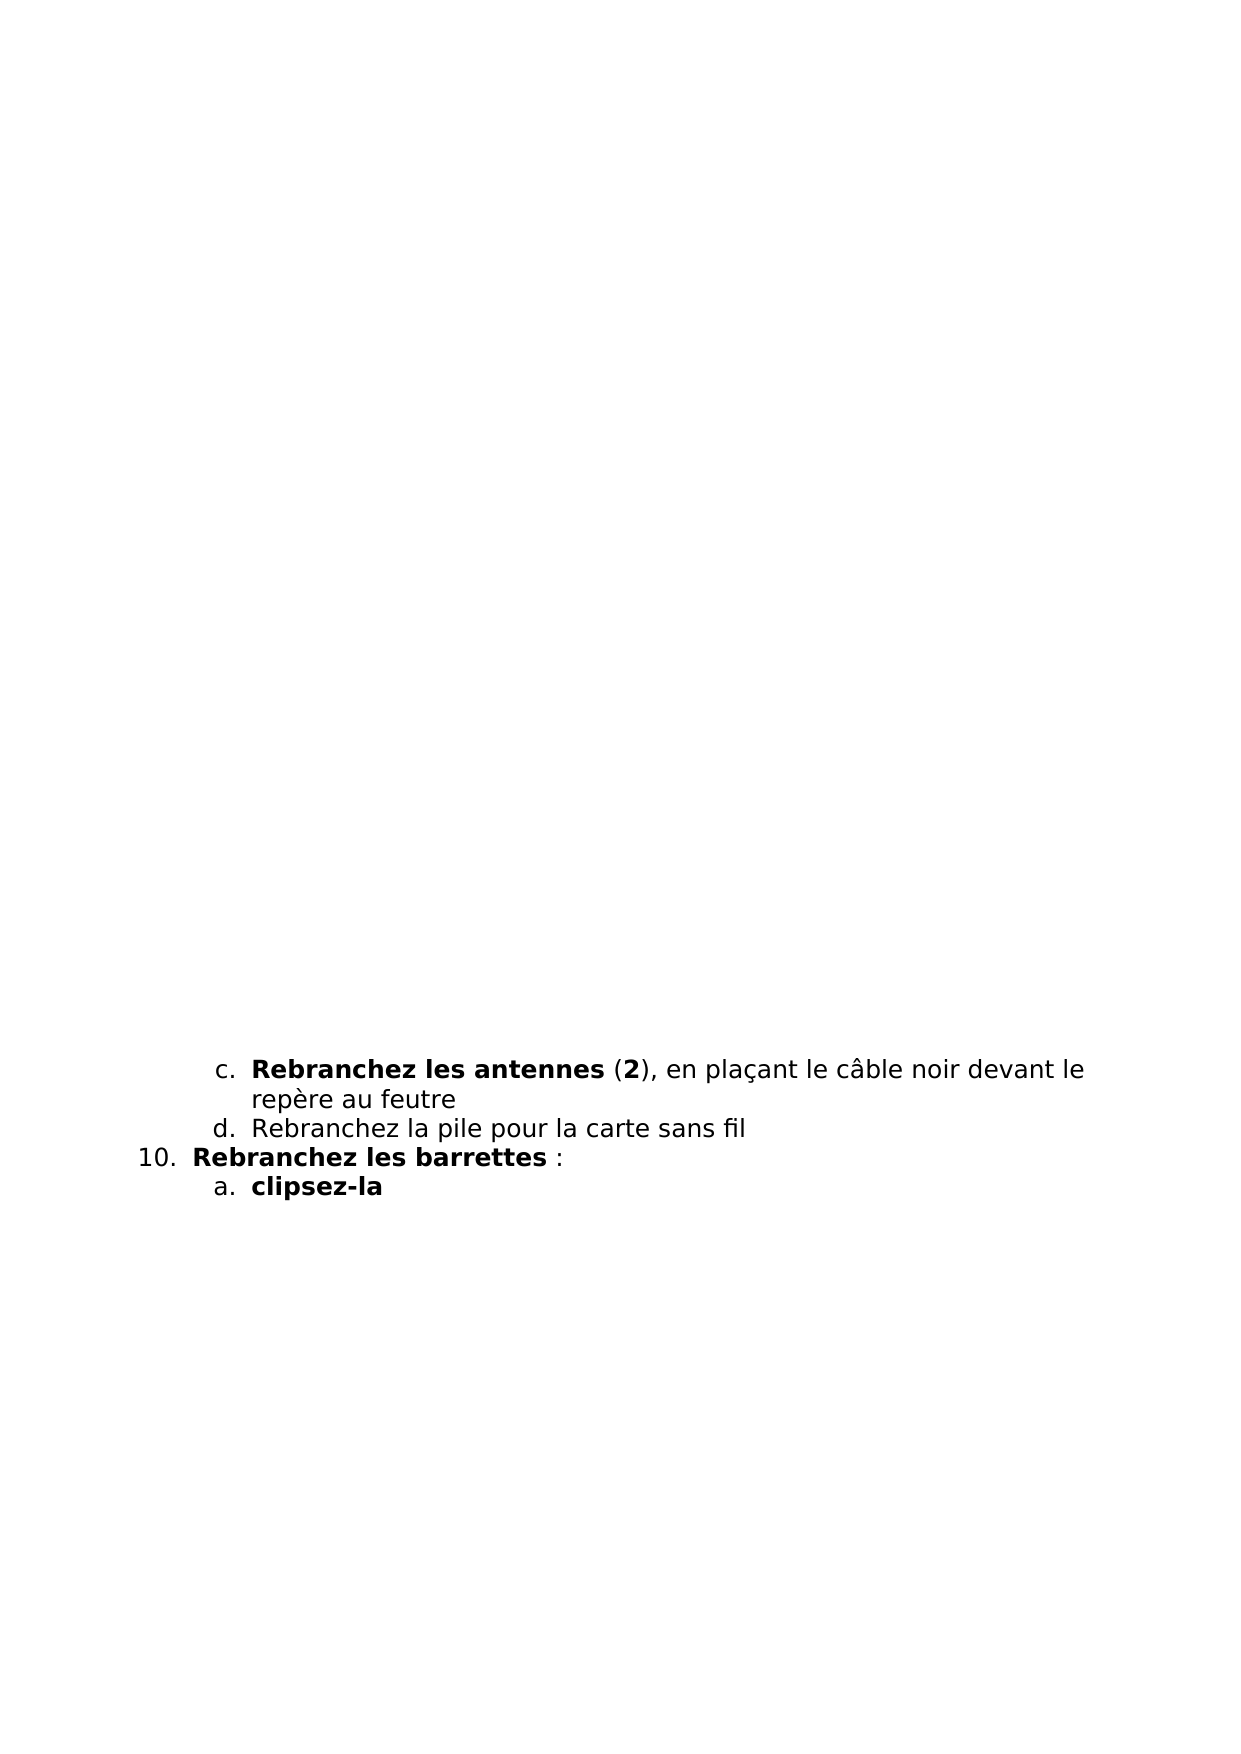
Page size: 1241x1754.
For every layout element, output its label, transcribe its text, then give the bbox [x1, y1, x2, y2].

list Rebranchez la pile pour la carte sans fil [236, 1114, 1122, 1143]
list Rebranchez les barrettes : [177, 1143, 1122, 1172]
list clipsez-la [236, 1172, 1122, 1201]
list Rebranchez les antennes (2), en plaçant le câble noir devant le repère au feutre [236, 118, 1122, 1114]
